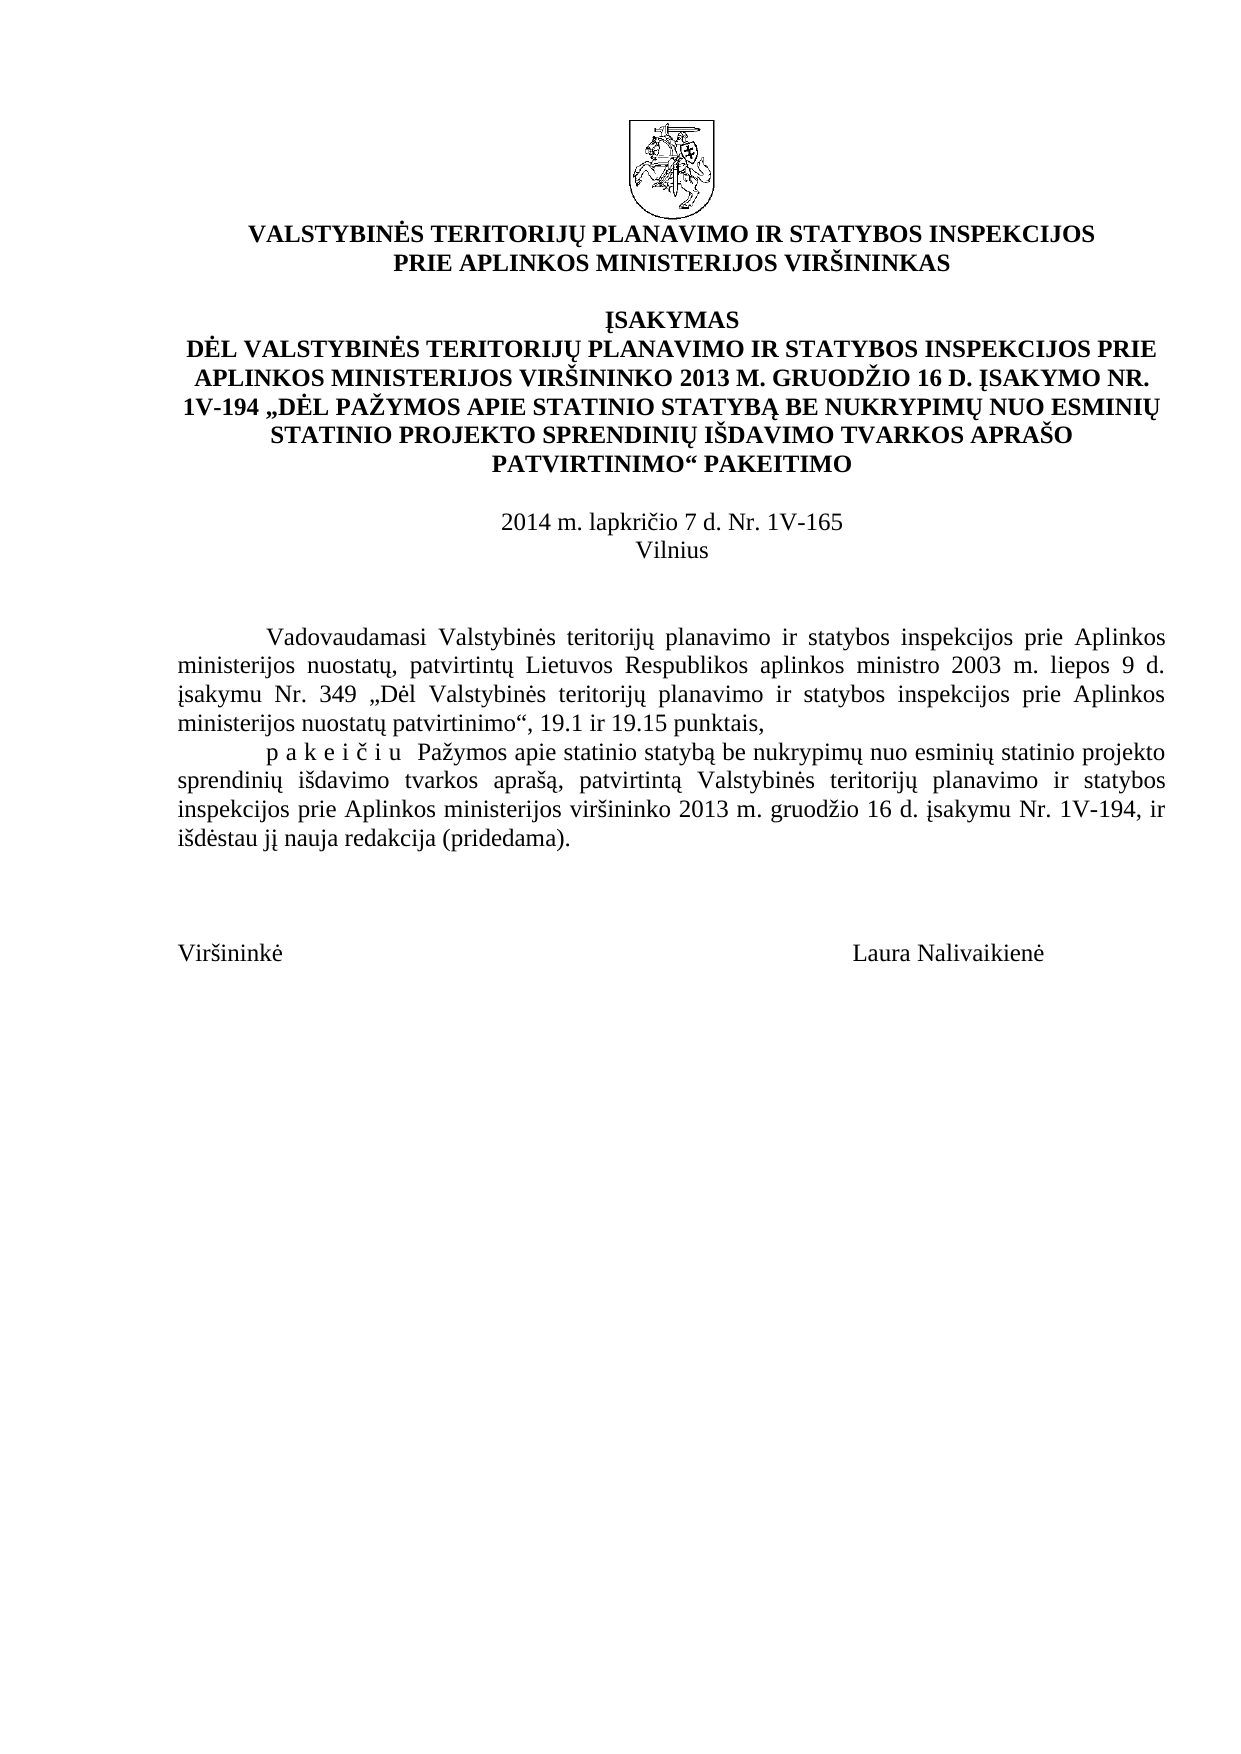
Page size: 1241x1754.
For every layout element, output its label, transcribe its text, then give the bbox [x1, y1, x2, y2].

text valstybinės teritorijų planavimo ir statybos inspekcijos [177, 219, 1167, 248]
text p a k e i č i u Pažymos apie statinio statybą be nukrypimų nuo esminių statinio projekto sprendinių išdavimo tvarkos aprašą, patvirtintą Valstybinės teritorijų planavimo ir statybos inspekcijos prie Aplinkos ministerijos viršininko 2013 m. gruodžio 16 d. įsakymu Nr. 1V-194, ir išdėstau jį nauja redakcija (pridedama). [177, 737, 1167, 852]
text Viršininkė Laura Nalivaikienė [177, 938, 1167, 967]
text ĮSAKYMAS [177, 305, 1167, 334]
text DĖL VALSTYBINĖS TERITORIJŲ PLANAVIMO IR STATYBOS INSPEKCIJOS PRIE APLINKOS MINISTERIJOS VIRŠININKO 2013 M. GRUODŽIO 16 D. ĮSAKYMO NR. 1V-194 „DĖL PAŽYMOS APIE STATINIO STATYBĄ BE NUKRYPIMŲ NUO esminių Statinio PROJEKTO sprendinių IŠDAVIMO TVARKOS APRAŠO PATVIRTINIMO“ PAKEITIMO [177, 334, 1167, 478]
text 2014 m. lapkričio 7 d. Nr. 1V-165 Vilnius [177, 507, 1167, 564]
text prie aplinkos ministerijos viršininkas [177, 248, 1167, 277]
text Vadovaudamasi Valstybinės teritorijų planavimo ir statybos inspekcijos prie Aplinkos ministerijos nuostatų, patvirtintų Lietuvos Respublikos aplinkos ministro 2003 m. liepos 9 d. įsakymu Nr. 349 „Dėl Valstybinės teritorijų planavimo ir statybos inspekcijos prie Aplinkos ministerijos nuostatų patvirtinimo“, 19.1 ir 19.15 punktais, [177, 622, 1167, 737]
